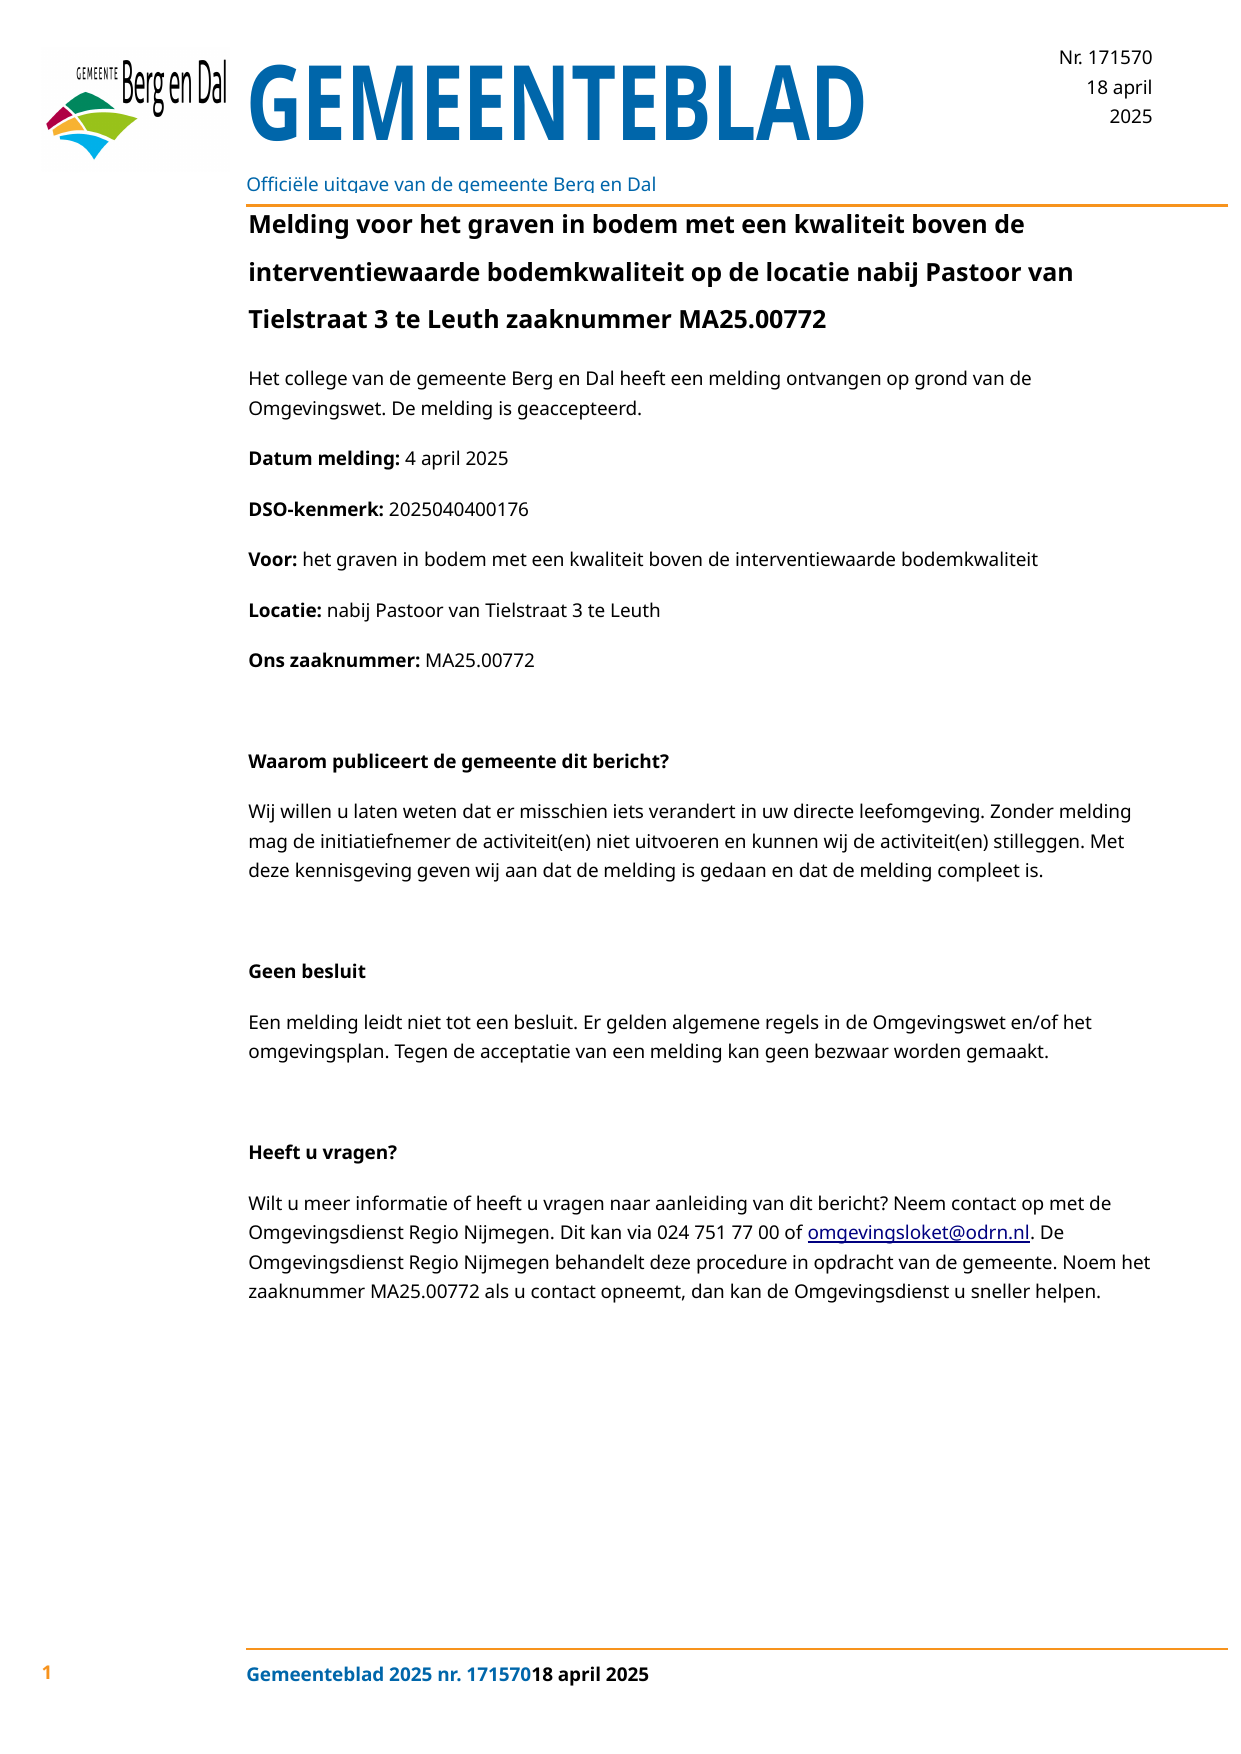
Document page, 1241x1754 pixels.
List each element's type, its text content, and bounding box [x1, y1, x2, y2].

text Melding voor het graven in bodem met een kwaliteit boven de interventiewaarde bodemkwaliteit op de locatie nabij Pastoor van Tielstraat 3 te Leuth zaaknummer MA25.00772 [248, 207, 1152, 336]
text DSO-kenmerk: 2025040400176 [248, 496, 1152, 522]
text Heeft u vragen? [248, 1139, 1152, 1165]
text Het college van de gemeente Berg en Dal heeft een melding ontvangen op grond van de Omgevingswet. De melding is geaccepteerd. [248, 366, 1152, 421]
text Wij willen u laten weten dat er misschien iets verandert in uw directe leefomgeving. Zonder melding mag de initiatiefnemer de activiteit(en) niet uitvoeren en kunnen wij de activiteit(en) stilleggen. Met deze kennisgeving geven wij aan dat de melding is gedaan en dat de melding compleet is. [248, 798, 1152, 883]
text Waarom publiceert de gemeente dit bericht? [248, 748, 1152, 774]
text Datum melding: 4 april 2025 [248, 446, 1152, 471]
text Een melding leidt niet tot een besluit. Er gelden algemene regels in de Omgevingswet en/of het omgevingsplan. Tegen de acceptatie van een melding kan geen bezwaar worden gemaakt. [248, 1009, 1152, 1064]
picture [41, 47, 231, 172]
text Voor: het graven in bodem met een kwaliteit boven de interventiewaarde bodemkwaliteit [248, 546, 1152, 572]
text Locatie: nabij Pastoor van Tielstraat 3 te Leuth [248, 597, 1152, 622]
text Geen besluit [248, 958, 1152, 984]
text Wilt u meer informatie of heeft u vragen naar aanleiding van dit bericht? Neem contact op met de Omgevingsdienst Regio Nijmegen. Dit kan via 024 751 77 00 of omgevingsloket@odrn.nl. De Omgevingsdienst Regio Nijmegen behandelt deze procedure in opdracht van de gemeente. Noem het zaaknummer MA25.00772 als u contact opneemt, dan kan de Omgevingsdienst u sneller helpen. [248, 1190, 1152, 1304]
text Ons zaaknummer: MA25.00772 [248, 647, 1152, 673]
